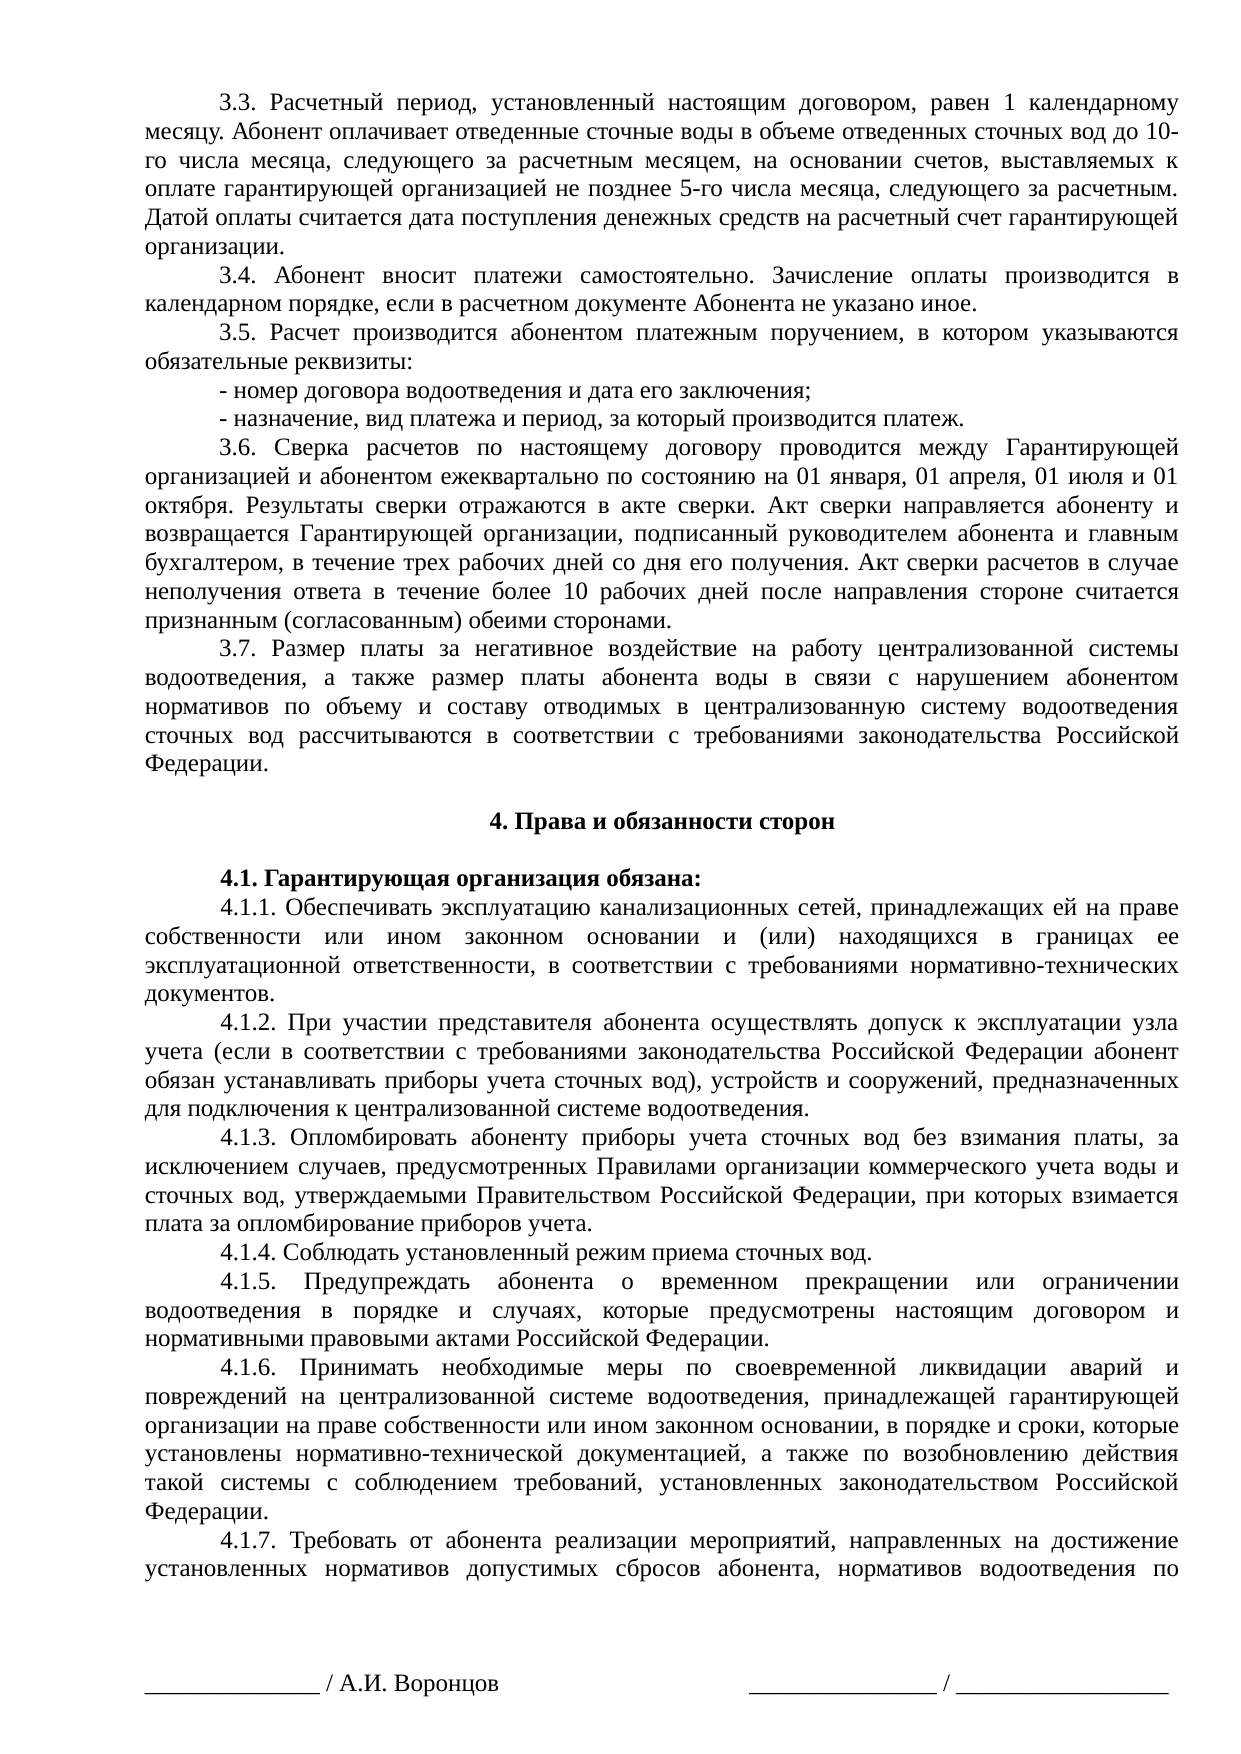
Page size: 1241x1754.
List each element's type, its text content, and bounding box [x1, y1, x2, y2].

text 4.1.3. Опломбировать абоненту приборы учета сточных вод без взимания платы, за исключением случаев, предусмотренных Правилами организации коммерческого учета воды и сточных вод, утверждаемыми Правительством Российской Федерации, при которых взимается плата за опломбирование приборов учета. [144, 1122, 1180, 1237]
text 3.4. Абонент вносит платежи самостоятельно. Зачисление оплаты производится в календарном порядке, если в расчетном документе Абонента не указано иное. [144, 260, 1180, 317]
text 4.1.5. Предупреждать абонента о временном прекращении или ограничении водоотведения в порядке и случаях, которые предусмотрены настоящим договором и нормативными правовыми актами Российской Федерации. [144, 1266, 1180, 1352]
text 4.1.2. При участии представителя абонента осуществлять допуск к эксплуатации узла учета (если в соответствии с требованиями законодательства Российской Федерации абонент обязан устанавливать приборы учета сточных вод), устройств и сооружений, предназначенных для подключения к централизованной системе водоотведения. [144, 1007, 1180, 1122]
text 4.1.7. Требовать от абонента реализации мероприятий, направленных на достижение установленных нормативов допустимых сбросов абонента, нормативов водоотведения по [144, 1525, 1180, 1582]
text 3.3. Расчетный период, установленный настоящим договором, равен 1 календарному месяцу. Абонент оплачивает отведенные сточные воды в объеме отведенных сточных вод до 10-го числа месяца, следующего за расчетным месяцем, на основании счетов, выставляемых к оплате гарантирующей организацией не позднее 5-го числа месяца, следующего за расчетным. Датой оплаты считается дата поступления денежных средств на расчетный счет гарантирующей организации. [144, 87, 1180, 260]
text - назначение, вид платежа и период, за который производится платеж. [144, 403, 1180, 432]
text 4.1. Гарантирующая организация обязана: [144, 863, 1180, 892]
text 4.1.4. Соблюдать установленный режим приема сточных вод. [144, 1237, 1180, 1266]
text 3.7. Размер платы за негативное воздействие на работу централизованной системы водоотведения, а также размер платы абонента воды в связи с нарушением абонентом нормативов по объему и составу отводимых в централизованную систему водоотведения сточных вод рассчитываются в соответствии с требованиями законодательства Российской Федерации. [144, 633, 1180, 777]
text 4.1.6. Принимать необходимые меры по своевременной ликвидации аварий и повреждений на централизованной системе водоотведения, принадлежащей гарантирующей организации на праве собственности или ином законном основании, в порядке и сроки, которые установлены нормативно-технической документацией, а также по возобновлению действия такой системы с соблюдением требований, установленных законодательством Российской Федерации. [144, 1352, 1180, 1525]
text 3.5. Расчет производится абонентом платежным поручением, в котором указываются обязательные реквизиты: [144, 317, 1180, 375]
text - номер договора водоотведения и дата его заключения; [144, 375, 1180, 403]
text 4.1.1. Обеспечивать эксплуатацию канализационных сетей, принадлежащих ей на праве собственности или ином законном основании и (или) находящихся в границах ее эксплуатационной ответственности, в соответствии с требованиями нормативно-технических документов. [144, 892, 1180, 1007]
text 3.6. Сверка расчетов по настоящему договору проводится между Гарантирующей организацией и абонентом ежеквартально по состоянию на 01 января, 01 апреля, 01 июля и 01 октября. Результаты сверки отражаются в акте сверки. Акт сверки направляется абоненту и возвращается Гарантирующей организации, подписанный руководителем абонента и главным бухгалтером, в течение трех рабочих дней со дня его получения. Акт сверки расчетов в случае неполучения ответа в течение более 10 рабочих дней после направления стороне считается признанным (согласованным) обеими сторонами. [144, 432, 1180, 633]
text 4. Права и обязанности сторон [144, 806, 1180, 835]
